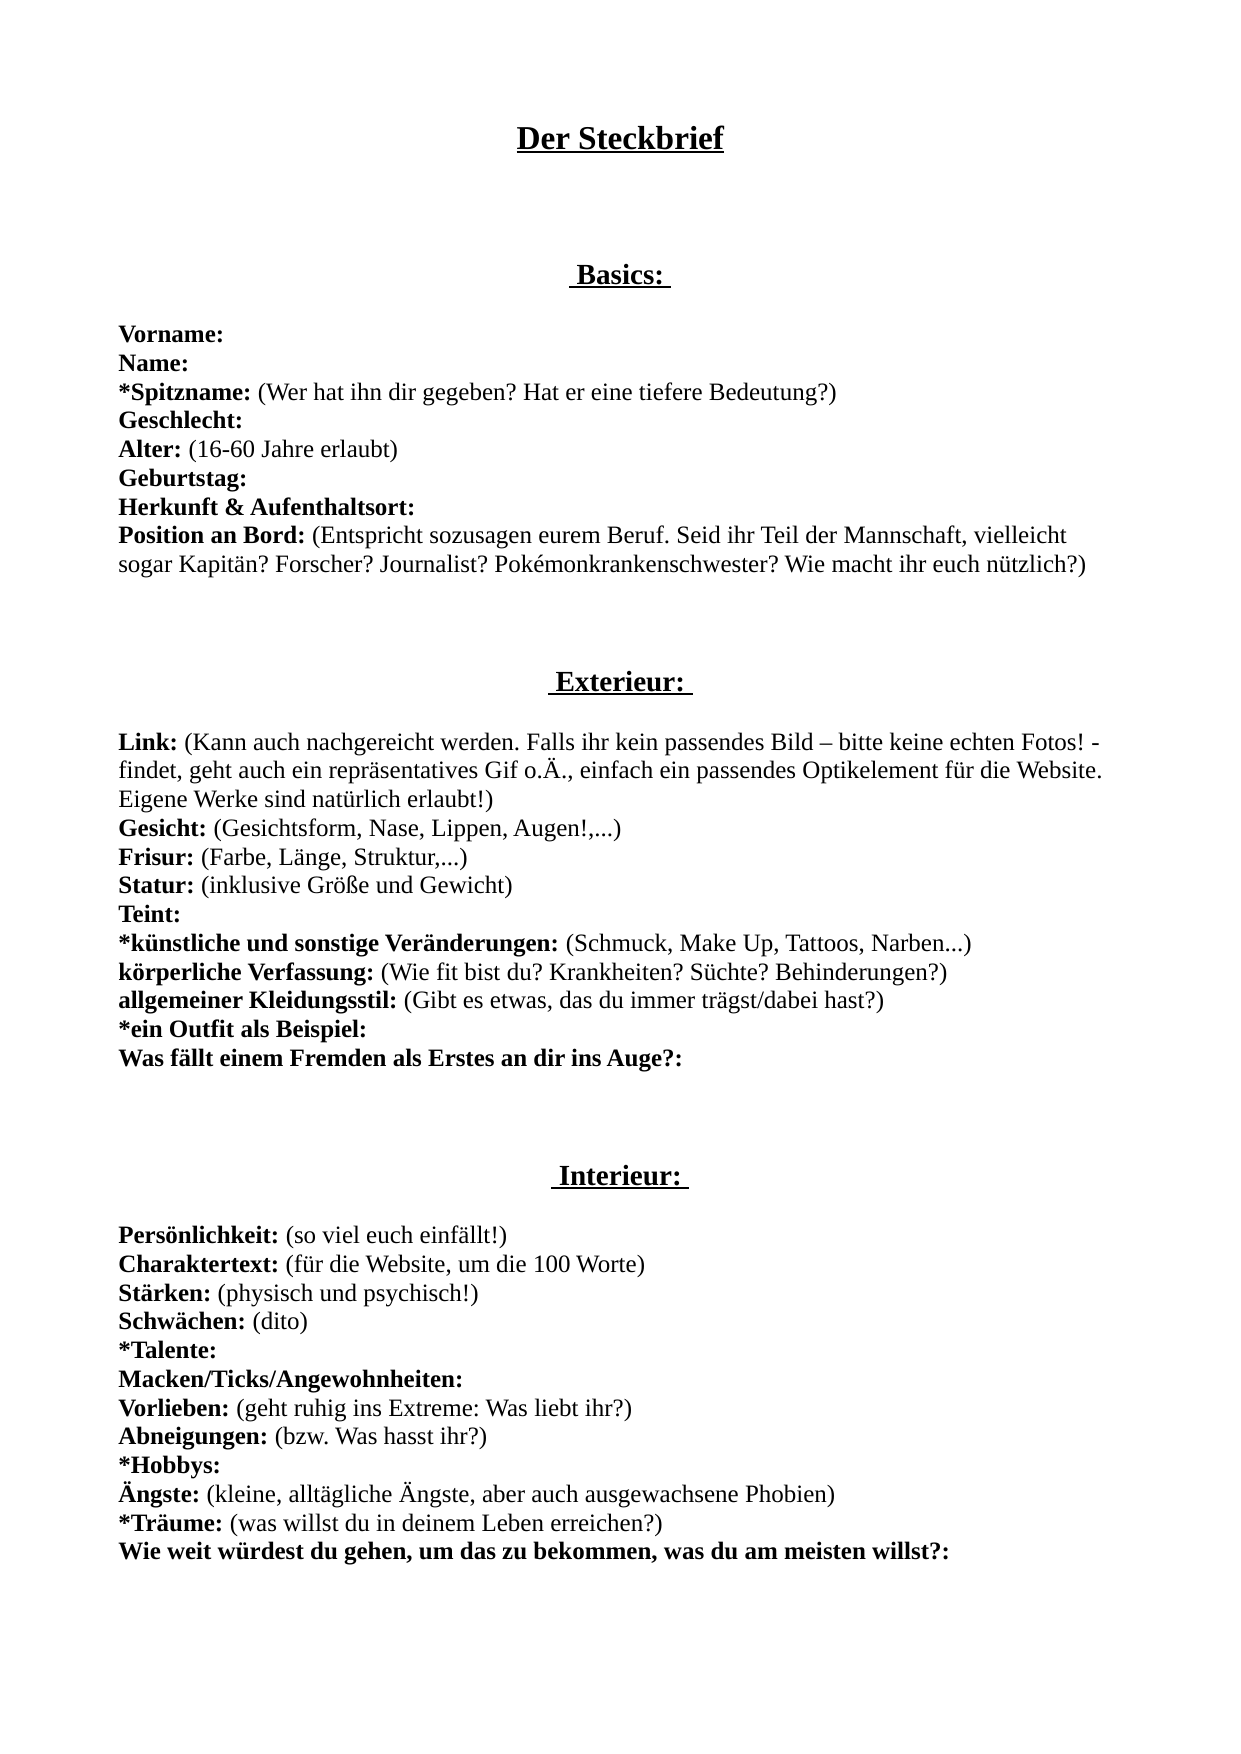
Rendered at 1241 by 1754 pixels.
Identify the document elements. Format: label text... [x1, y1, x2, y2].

text *Talente: [118, 1335, 1122, 1364]
text Herkunft & Aufenthaltsort: [118, 492, 1122, 521]
text Frisur: (Farbe, Länge, Struktur,...) [118, 842, 1122, 870]
text Alter: (16-60 Jahre erlaubt) [118, 434, 1122, 463]
text Geburtstag: [118, 463, 1122, 492]
text Charaktertext: (für die Website, um die 100 Worte) [118, 1249, 1122, 1278]
text Wie weit würdest du gehen, um das zu bekommen, was du am meisten willst?: [118, 1536, 1122, 1565]
text Teint: [118, 899, 1122, 928]
text allgemeiner Kleidungsstil: (Gibt es etwas, das du immer trägst/dabei hast?) [118, 985, 1122, 1014]
text Interieur: [118, 1158, 1122, 1191]
text Geschlecht: [118, 406, 1122, 434]
text *Träume: (was willst du in deinem Leben erreichen?) [118, 1508, 1122, 1536]
text Schwächen: (dito) [118, 1306, 1122, 1335]
text Abneigungen: (bzw. Was hasst ihr?) [118, 1421, 1122, 1450]
text Basics: [118, 257, 1122, 291]
text körperliche Verfassung: (Wie fit bist du? Krankheiten? Süchte? Behinderungen?) [118, 957, 1122, 985]
text Exterieur: [118, 664, 1122, 698]
text *Spitzname: (Wer hat ihn dir gegeben? Hat er eine tiefere Bedeutung?) [118, 377, 1122, 406]
text *ein Outfit als Beispiel: [118, 1014, 1122, 1043]
text Statur: (inklusive Größe und Gewicht) [118, 870, 1122, 899]
text Was fällt einem Fremden als Erstes an dir ins Auge?: [118, 1043, 1122, 1072]
text Macken/Ticks/Angewohnheiten: [118, 1364, 1122, 1393]
text Name: [118, 348, 1122, 377]
text Ängste: (kleine, alltägliche Ängste, aber auch ausgewachsene Phobien) [118, 1479, 1122, 1508]
text *künstliche und sonstige Veränderungen: (Schmuck, Make Up, Tattoos, Narben...) [118, 928, 1122, 957]
text Vorname: [118, 319, 1122, 348]
text Persönlichkeit: (so viel euch einfällt!) [118, 1220, 1122, 1249]
text Position an Bord: (Entspricht sozusagen eurem Beruf. Seid ihr Teil der Mannschaft, vielleicht sogar Kapitän? Forscher? Journalist? Pokémonkrankenschwester? Wie macht ihr euch nützlich?) [118, 521, 1122, 578]
text *Hobbys: [118, 1450, 1122, 1479]
text Gesicht: (Gesichtsform, Nase, Lippen, Augen!,...) [118, 813, 1122, 842]
text Stärken: (physisch und psychisch!) [118, 1278, 1122, 1306]
text Link: (Kann auch nachgereicht werden. Falls ihr kein passendes Bild – bitte keine echten Fotos! - findet, geht auch ein repräsentatives Gif o.Ä., einfach ein passendes Optikelement für die Website. Eigene Werke sind natürlich erlaubt!) [118, 727, 1122, 813]
text Der Steckbrief [118, 118, 1122, 156]
text Vorlieben: (geht ruhig ins Extreme: Was liebt ihr?) [118, 1393, 1122, 1421]
